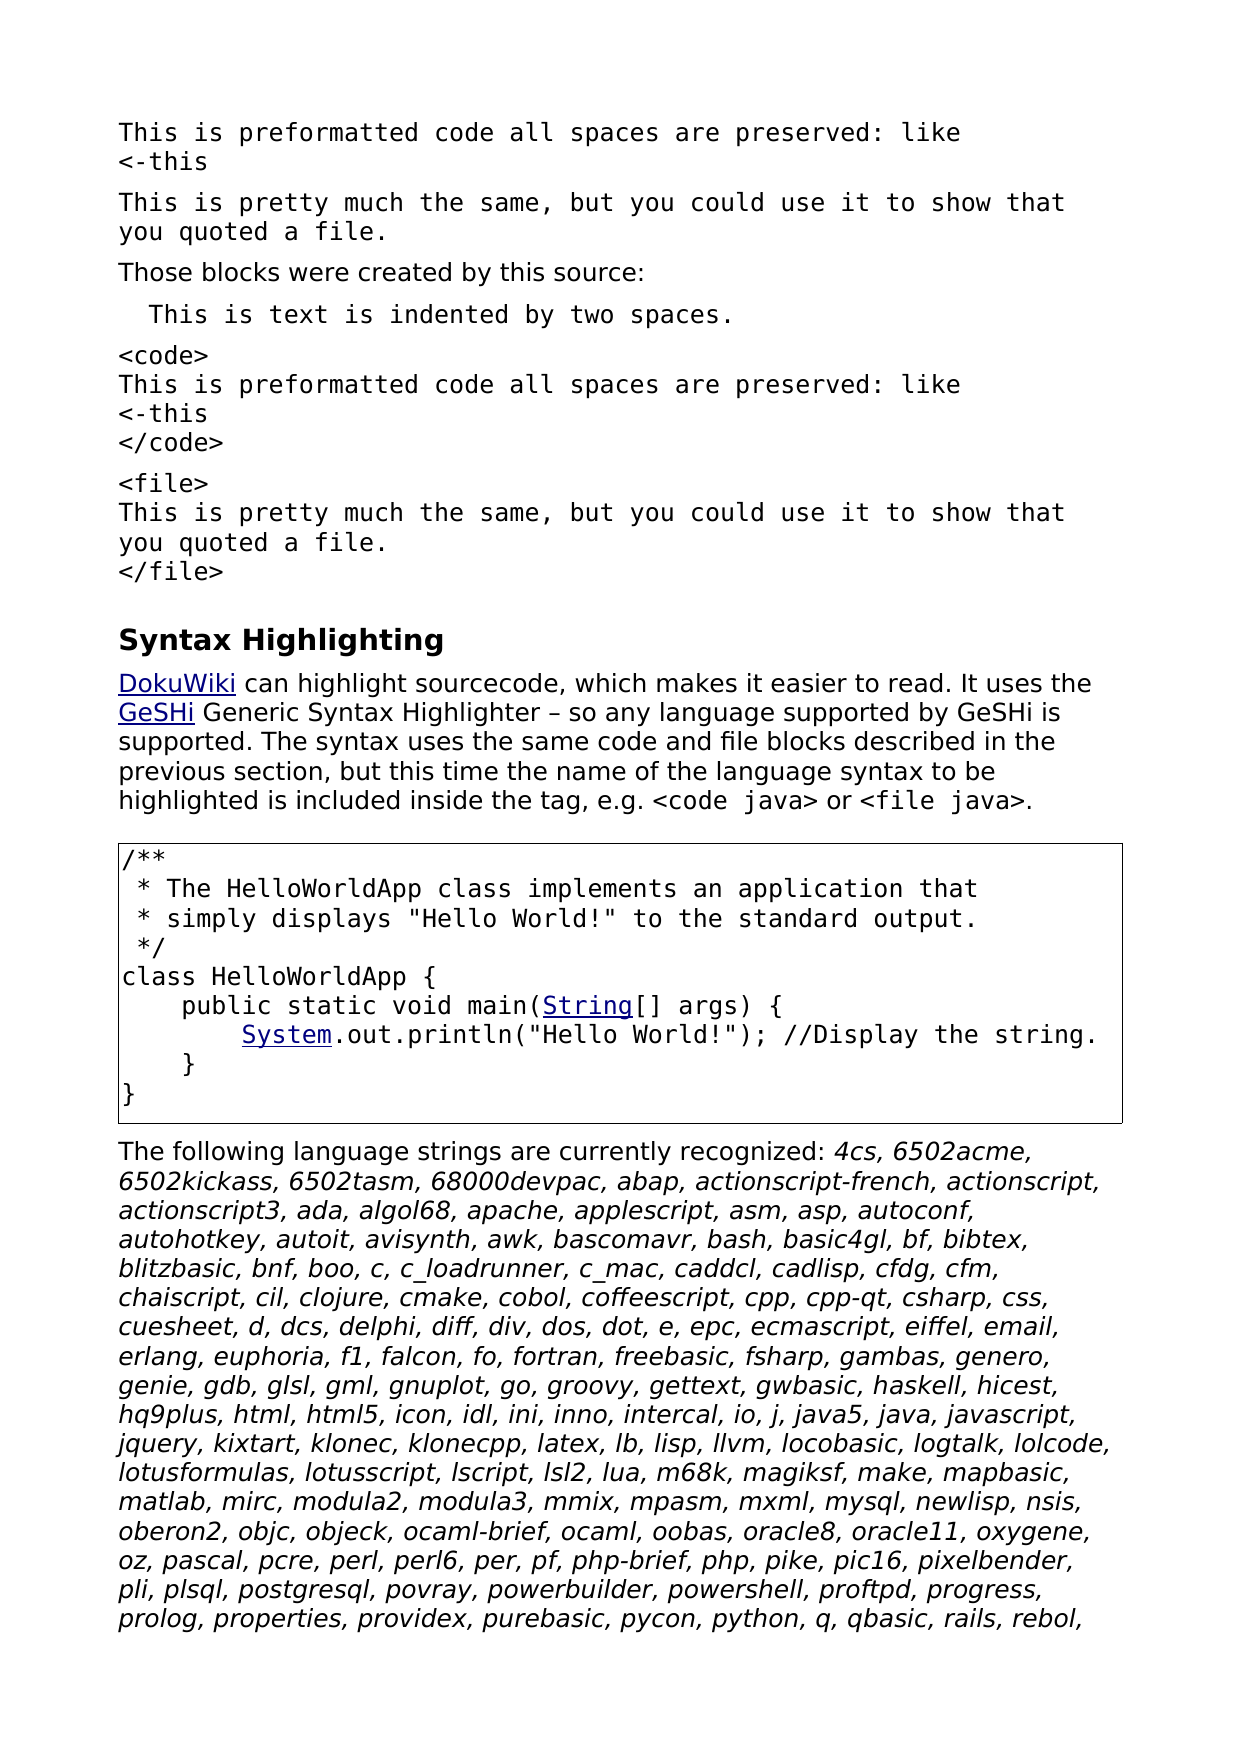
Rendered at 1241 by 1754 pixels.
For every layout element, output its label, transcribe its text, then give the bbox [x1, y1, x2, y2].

table_header /** * The HelloWorldApp class implements an application that * simply displays "Hello World!" to the standard output. */ class HelloWorldApp { public static void main(String[] args) { System.out.println("Hello World!"); //Display the string. } } [119, 844, 1122, 1123]
subtitle Syntax Highlighting [118, 623, 1122, 657]
text The following language strings are currently recognized: 4cs, 6502acme, 6502kickass, 6502tasm, 68000devpac, abap, actionscript-french, actionscript, actionscript3, ada, algol68, apache, applescript, asm, asp, autoconf, autohotkey, autoit, avisynth, awk, bascomavr, bash, basic4gl, bf, bibtex, blitzbasic, bnf, boo, c, c_loadrunner, c_mac, caddcl, cadlisp, cfdg, cfm, chaiscript, cil, clojure, cmake, cobol, coffeescript, cpp, cpp-qt, csharp, css, cuesheet, d, dcs, delphi, diff, div, dos, dot, e, epc, ecmascript, eiffel, email, erlang, euphoria, f1, falcon, fo, fortran, freebasic, fsharp, gambas, genero, genie, gdb, glsl, gml, gnuplot, go, groovy, gettext, gwbasic, haskell, hicest, hq9plus, html, html5, icon, idl, ini, inno, intercal, io, j, java5, java, javascript, jquery, kixtart, klonec, klonecpp, latex, lb, lisp, llvm, locobasic, logtalk, lolcode, lotusformulas, lotusscript, lscript, lsl2, lua, m68k, magiksf, make, mapbasic, matlab, mirc, modula2, modula3, mmix, mpasm, mxml, mysql, newlisp, nsis, oberon2, objc, objeck, ocaml-brief, ocaml, oobas, oracle8, oracle11, oxygene, oz, pascal, pcre, perl, perl6, per, pf, php-brief, php, pike, pic16, pixelbender, pli, plsql, postgresql, povray, powerbuilder, powershell, proftpd, progress, prolog, properties, providex, purebasic, pycon, python, q, qbasic, rails, rebol, [118, 1137, 1122, 1633]
text <code> This is preformatted code all spaces are preserved: like <-this </code> [118, 341, 1122, 458]
text This is preformatted code all spaces are preserved: like <-this [118, 118, 1122, 176]
text This is pretty much the same, but you could use it to show that you quoted a file. [118, 188, 1122, 247]
text <file> This is pretty much the same, but you could use it to show that you quoted a file. </file> [118, 469, 1122, 586]
text This is text is indented by two spaces. [118, 300, 1122, 329]
text DokuWiki can highlight sourcecode, which makes it easier to read. It uses the GeSHi Generic Syntax Highlighter – so any language supported by GeSHi is supported. The syntax uses the same code and file blocks described in the previous section, but this time the name of the language syntax to be highlighted is included inside the tag, e.g. <code java> or <file java>. [118, 669, 1122, 815]
text Those blocks were created by this source: [118, 258, 1122, 287]
